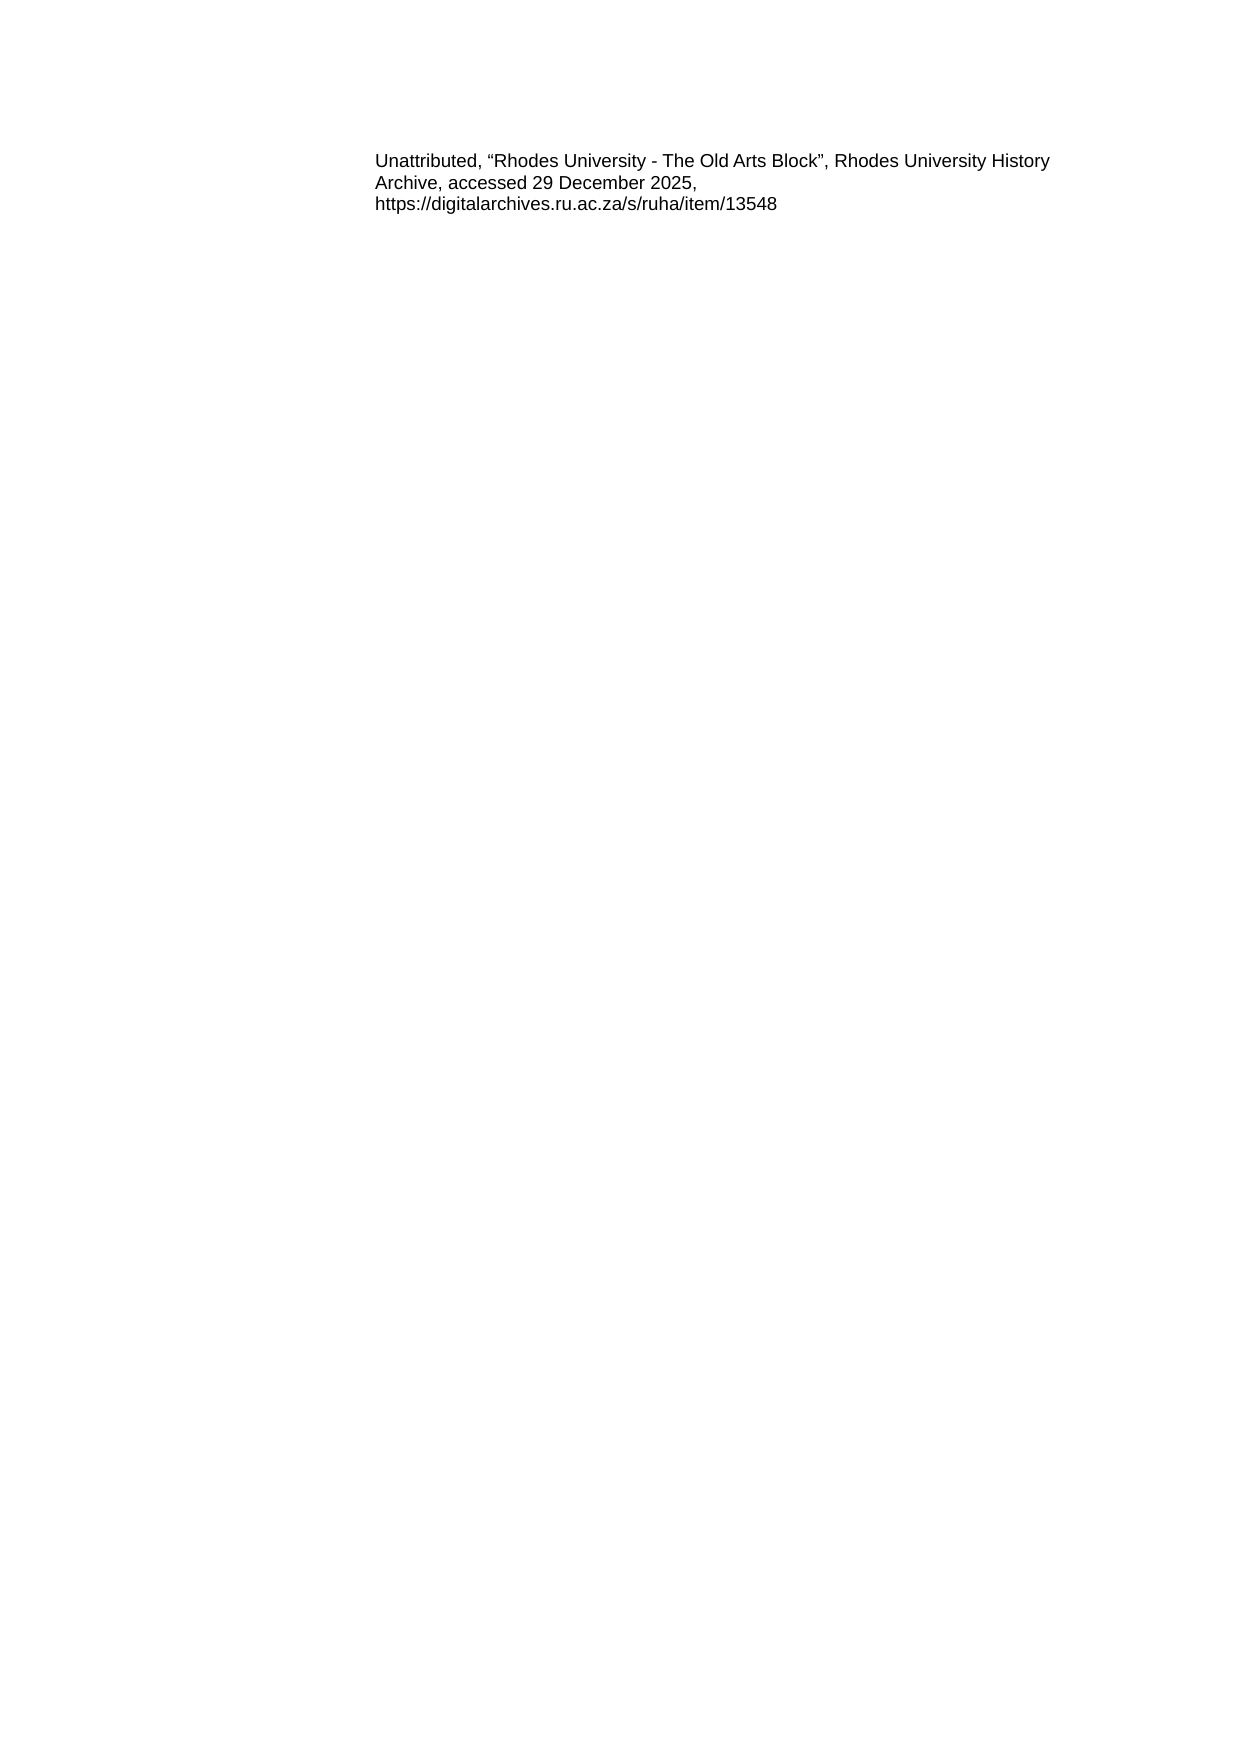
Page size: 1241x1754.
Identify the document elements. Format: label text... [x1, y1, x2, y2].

text Unattributed, “Rhodes University - The Old Arts Block”, Rhodes University History Archive, accessed 29 December 2025, https://digitalarchives.ru.ac.za/s/ruha/item/13548 [375, 150, 1090, 215]
